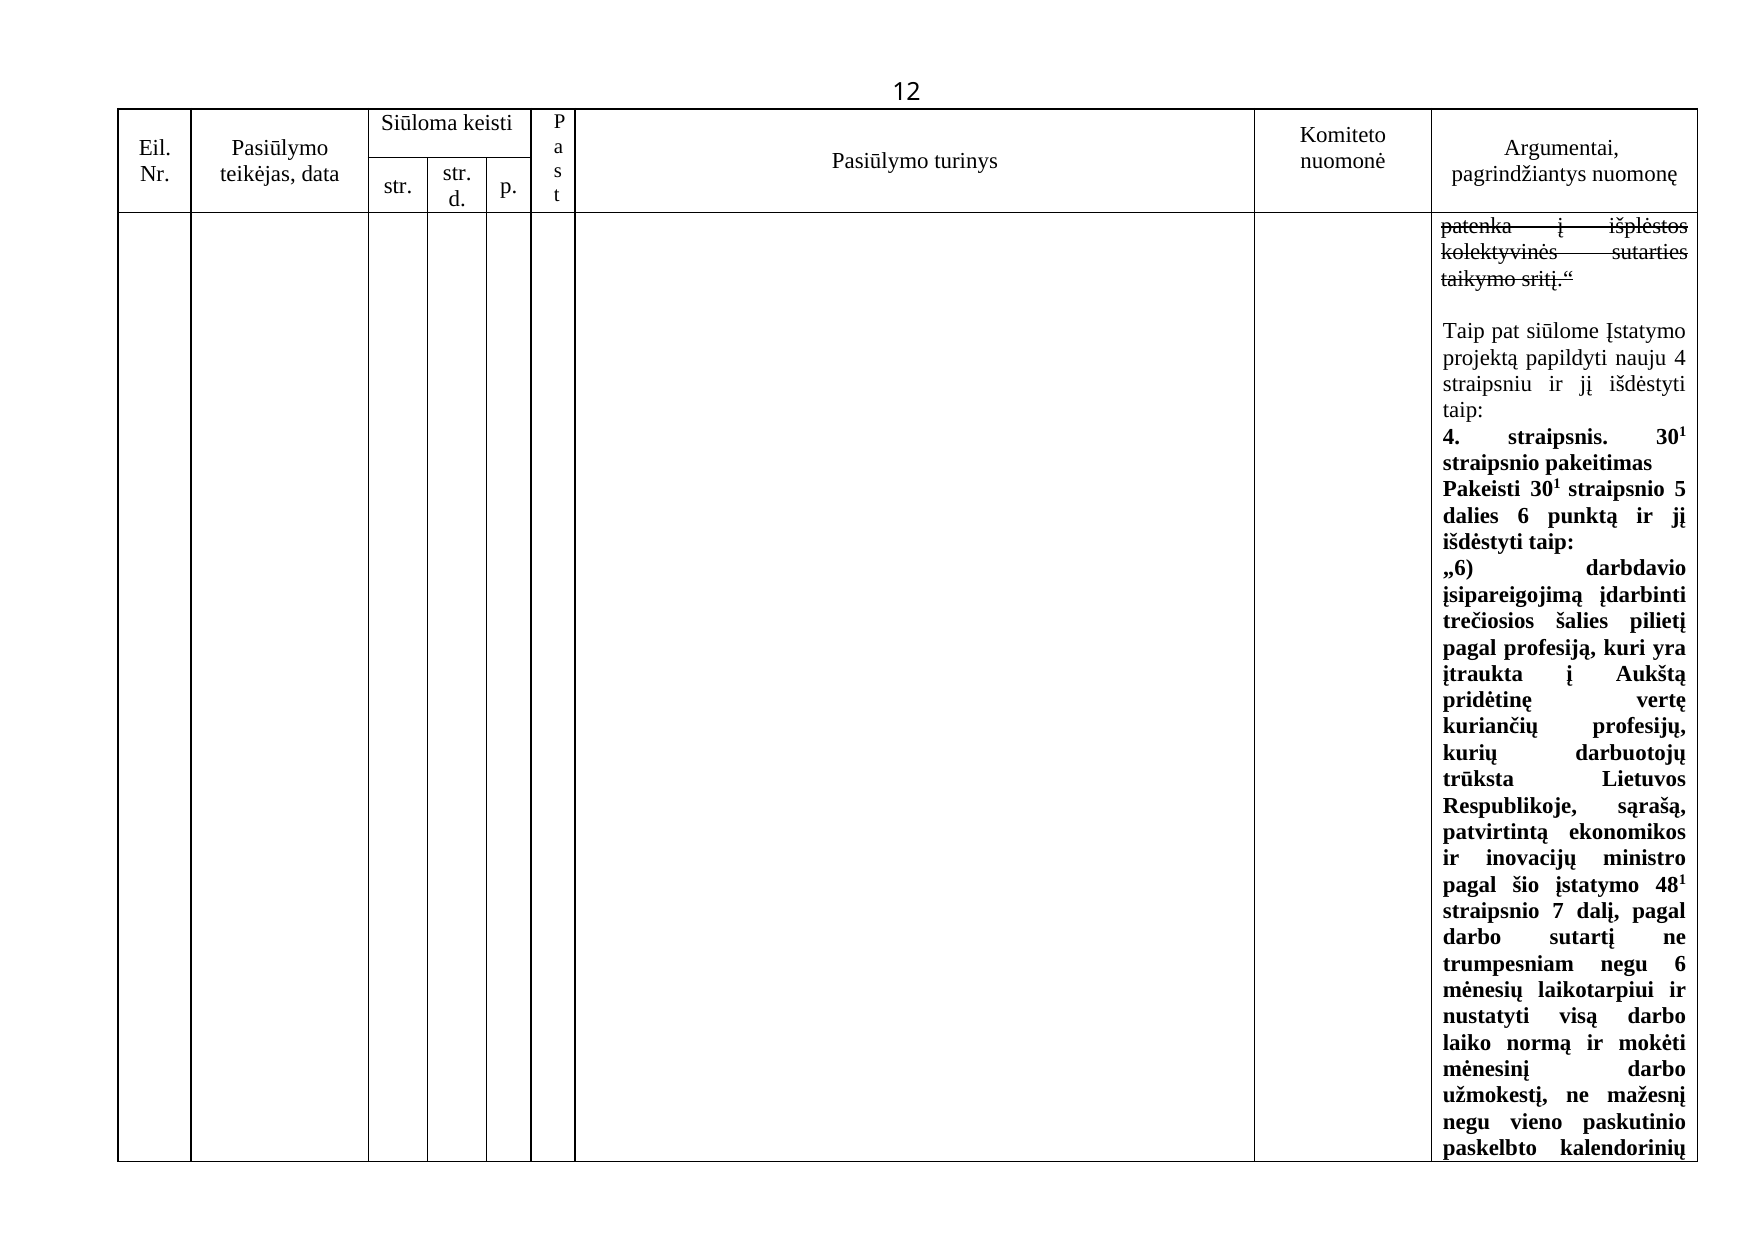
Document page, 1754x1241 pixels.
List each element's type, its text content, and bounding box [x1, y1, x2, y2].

table_cell [576, 213, 1254, 1161]
table_cell str. d. [428, 158, 486, 211]
table_header Siūloma keisti [369, 110, 530, 157]
table_cell [1255, 213, 1431, 1161]
table_cell patenka į išplėstos kolektyvinės sutarties taikymo sritį.“ Taip pat siūlome Įstatymo projektą papildyti nauju 4 straipsniu ir jį išdėstyti taip: 4. straipsnis. 301 straipsnio pakeitimas Pakeisti 301 straipsnio 5 dalies 6 punktą ir jį išdėstyti taip: „6) darbdavio įsipareigojimą įdarbinti trečiosios šalies pilietį pagal profesiją, kuri yra įtraukta į Aukštą pridėtinę vertę kuriančių profesijų, kurių darbuotojų trūksta Lietuvos Respublikoje, sąrašą, patvirtintą ekonomikos ir inovacijų ministro pagal šio įstatymo 481 straipsnio 7 dalį, pagal darbo sutartį ne trumpesniam negu 6 mėnesių laikotarpiui ir nustatyti visą darbo laiko normą ir mokėti mėnesinį darbo užmokestį, ne mažesnį negu vieno paskutinio paskelbto kalendorinių [1432, 213, 1697, 1161]
table_cell [487, 213, 530, 1161]
table_cell str. [369, 158, 427, 211]
table_header Pasiūlymo turinys [576, 110, 1254, 211]
table_header Pastabos [532, 110, 574, 211]
table_header Argumentai, pagrindžiantys nuomonę [1432, 110, 1697, 211]
table_header Eil. Nr. [119, 110, 190, 211]
table_cell [369, 213, 427, 1161]
table_header Pasiūlymo teikėjas, data [192, 110, 368, 211]
table_header Komiteto nuomonė [1255, 110, 1431, 211]
table_cell N [532, 213, 574, 1161]
table_cell [192, 213, 368, 1161]
table_cell p. [487, 158, 530, 211]
table_cell [428, 213, 486, 1161]
table_cell [119, 213, 190, 1161]
